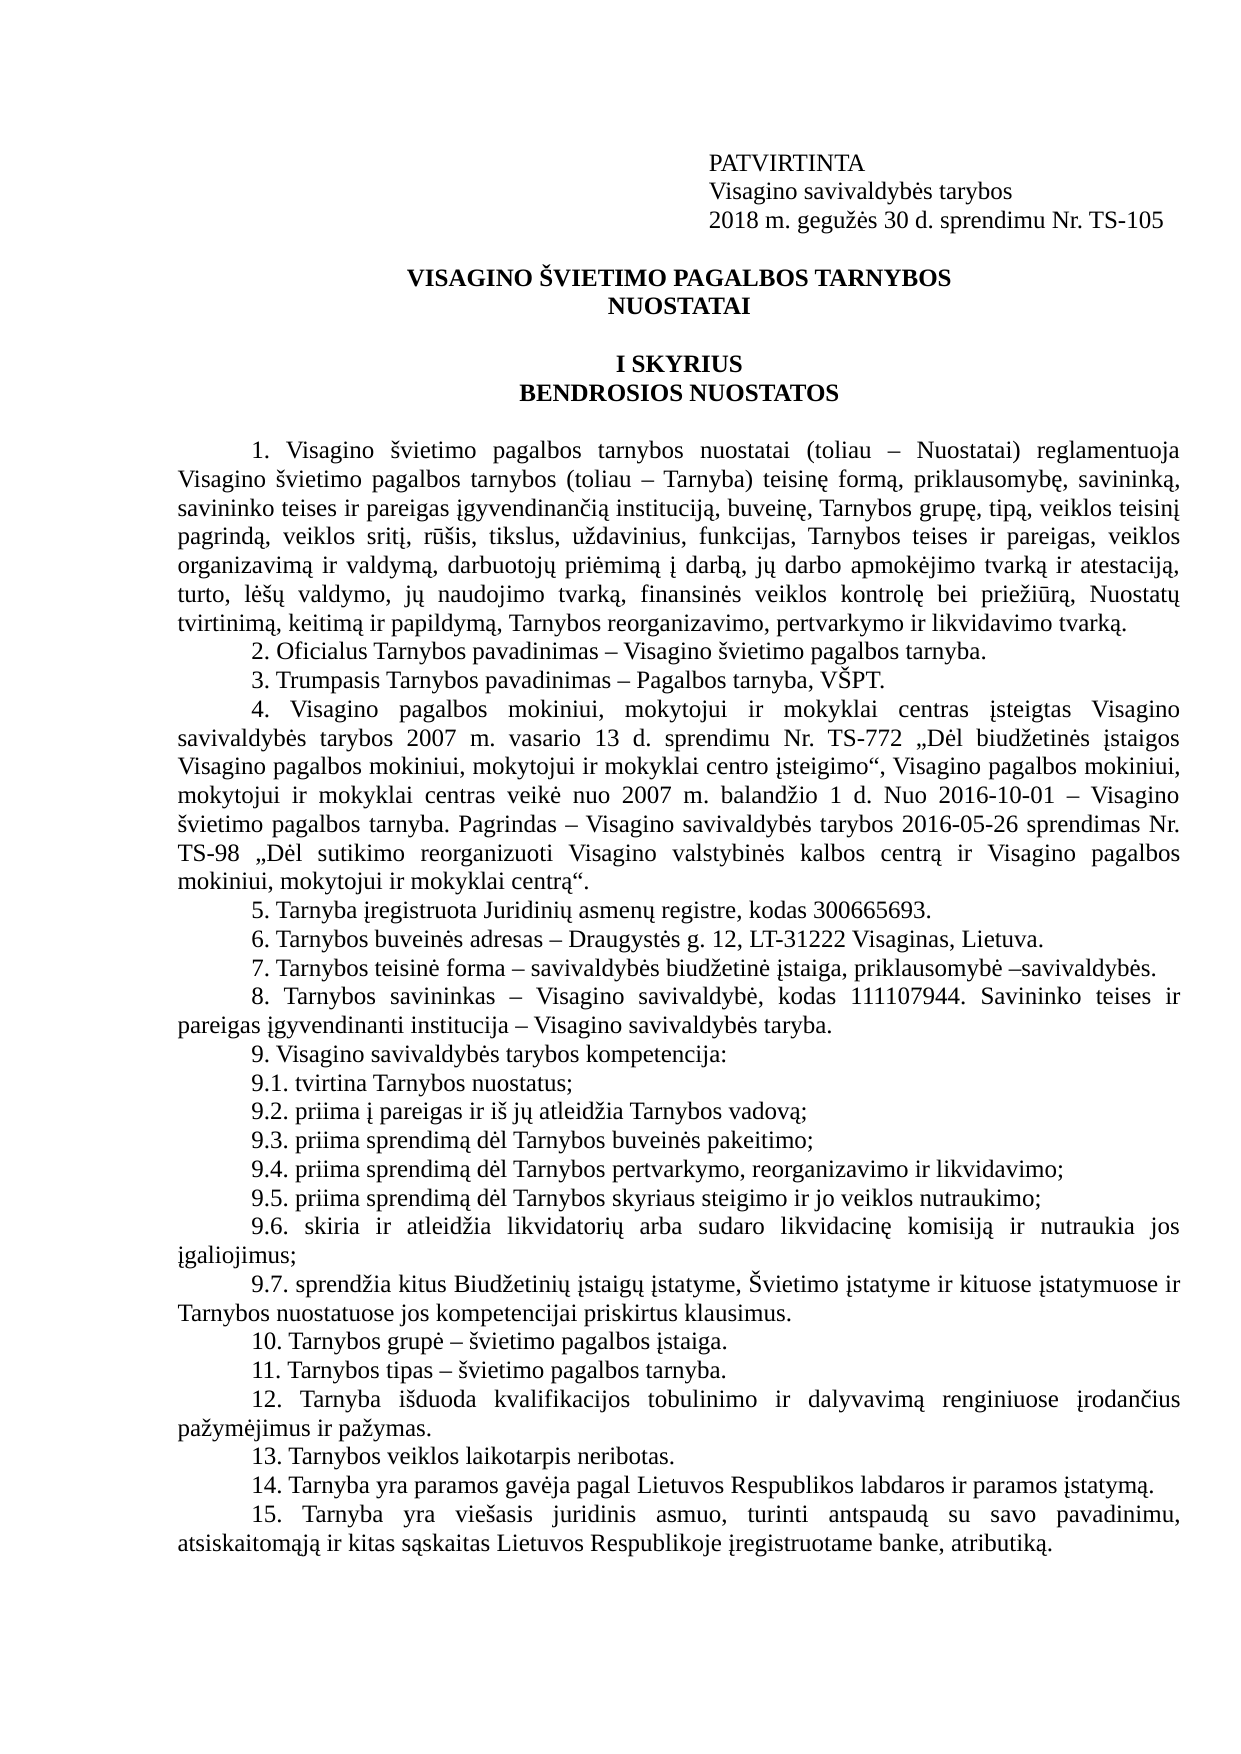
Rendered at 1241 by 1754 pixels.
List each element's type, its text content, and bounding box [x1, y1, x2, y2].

text 8. Tarnybos savininkas – Visagino savivaldybė, kodas 111107944. Savininko teises ir pareigas įgyvendinanti institucija – Visagino savivaldybės taryba. [177, 981, 1181, 1039]
text 4. Visagino pagalbos mokiniui, mokytojui ir mokyklai centras įsteigtas Visagino savivaldybės tarybos 2007 m. vasario 13 d. sprendimu Nr. TS-772 „Dėl biudžetinės įstaigos Visagino pagalbos mokiniui, mokytojui ir mokyklai centro įsteigimo“, Visagino pagalbos mokiniui, mokytojui ir mokyklai centras veikė nuo 2007 m. balandžio 1 d. Nuo 2016-10-01 – Visagino švietimo pagalbos tarnyba. Pagrindas – Visagino savivaldybės tarybos 2016-05-26 sprendimas Nr. TS-98 „Dėl sutikimo reorganizuoti Visagino valstybinės kalbos centrą ir Visagino pagalbos mokiniui, mokytojui ir mokyklai centrą“. [177, 694, 1181, 895]
text 9. Visagino savivaldybės tarybos kompetencija: [177, 1039, 1181, 1068]
text 15. Tarnyba yra viešasis juridinis asmuo, turinti antspaudą su savo pavadinimu, atsiskaitomąją ir kitas sąskaitas Lietuvos Respublikoje įregistruotame banke, atributiką. [177, 1499, 1181, 1556]
text Visagino savivaldybės tarybos [709, 176, 1181, 205]
text 13. Tarnybos veiklos laikotarpis neribotas. [177, 1441, 1181, 1470]
text 2. Oficialus Tarnybos pavadinimas – Visagino švietimo pagalbos tarnyba. [177, 636, 1181, 665]
text PATVIRTINTA [709, 148, 1181, 176]
text 9.4. priima sprendimą dėl Tarnybos pertvarkymo, reorganizavimo ir likvidavimo; [177, 1154, 1181, 1183]
text 12. Tarnyba išduoda kvalifikacijos tobulinimo ir dalyvavimą renginiuose įrodančius pažymėjimus ir pažymas. [177, 1384, 1181, 1441]
text 5. Tarnyba įregistruota Juridinių asmenų registre, kodas 300665693. [177, 895, 1181, 924]
text 7. Tarnybos teisinė forma – savivaldybės biudžetinė įstaiga, priklausomybė –savivaldybės. [177, 953, 1181, 981]
text 9.7. sprendžia kitus Biudžetinių įstaigų įstatyme, Švietimo įstatyme ir kituose įstatymuose ir Tarnybos nuostatuose jos kompetencijai priskirtus klausimus. [177, 1269, 1181, 1326]
text 10. Tarnybos grupė – švietimo pagalbos įstaiga. [177, 1326, 1181, 1355]
text BENDROSIOS NUOSTATOS [177, 378, 1181, 406]
text 9.3. priima sprendimą dėl Tarnybos buveinės pakeitimo; [177, 1125, 1181, 1154]
text 2018 m. gegužės 30 d. sprendimu Nr. TS-105 [709, 205, 1181, 234]
text 9.6. skiria ir atleidžia likvidatorių arba sudaro likvidacinę komisiją ir nutraukia jos įgaliojimus; [177, 1211, 1181, 1269]
text VISAGINO ŠVIETIMO PAGALBOS TARNYBOS [177, 263, 1181, 291]
text 1. Visagino švietimo pagalbos tarnybos nuostatai (toliau – Nuostatai) reglamentuoja Visagino švietimo pagalbos tarnybos (toliau – Tarnyba) teisinę formą, priklausomybę, savininką, savininko teises ir pareigas įgyvendinančią instituciją, buveinę, Tarnybos grupę, tipą, veiklos teisinį pagrindą, veiklos sritį, rūšis, tikslus, uždavinius, funkcijas, Tarnybos teises ir pareigas, veiklos organizavimą ir valdymą, darbuotojų priėmimą į darbą, jų darbo apmokėjimo tvarką ir atestaciją, turto, lėšų valdymo, jų naudojimo tvarką, finansinės veiklos kontrolę bei priežiūrą, Nuostatų tvirtinimą, keitimą ir papildymą, Tarnybos reorganizavimo, pertvarkymo ir likvidavimo tvarką. [177, 435, 1181, 636]
text 9.1. tvirtina Tarnybos nuostatus; [177, 1068, 1181, 1096]
text 9.2. priima į pareigas ir iš jų atleidžia Tarnybos vadovą; [177, 1096, 1181, 1125]
text I SKYRIUS [177, 349, 1181, 378]
text 14. Tarnyba yra paramos gavėja pagal Lietuvos Respublikos labdaros ir paramos įstatymą. [177, 1470, 1181, 1499]
text 9.5. priima sprendimą dėl Tarnybos skyriaus steigimo ir jo veiklos nutraukimo; [177, 1183, 1181, 1211]
text NUOSTATAI [177, 291, 1181, 320]
text 11. Tarnybos tipas – švietimo pagalbos tarnyba. [177, 1355, 1181, 1384]
text 6. Tarnybos buveinės adresas – Draugystės g. 12, LT-31222 Visaginas, Lietuva. [177, 924, 1181, 953]
text 3. Trumpasis Tarnybos pavadinimas – Pagalbos tarnyba, VŠPT. [177, 665, 1181, 694]
